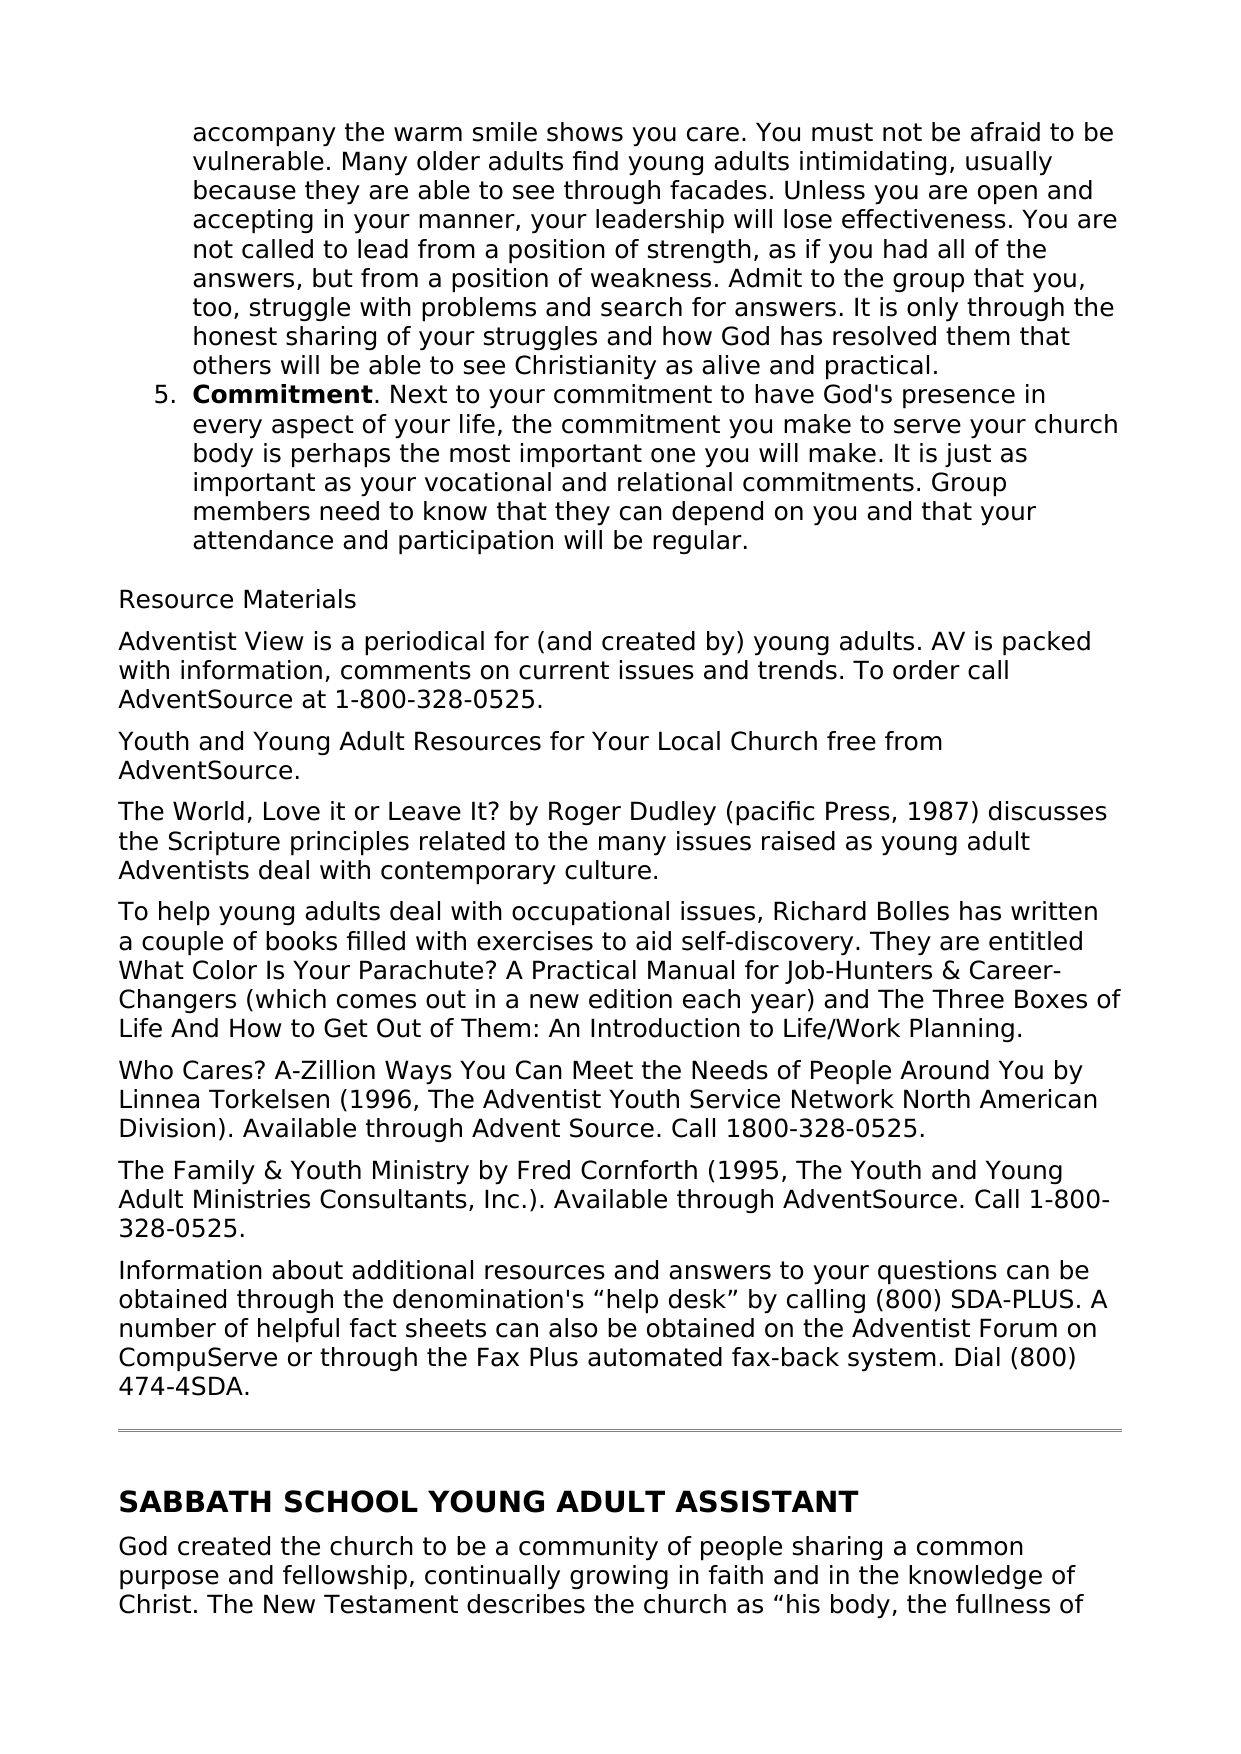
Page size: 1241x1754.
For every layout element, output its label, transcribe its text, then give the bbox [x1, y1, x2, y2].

list Commitment. Next to your commitment to have God's presence in every aspect of your life, the commitment you make to serve your church body is perhaps the most important one you will make. It is just as important as your vocational and relational commitments. Group members need to know that they can depend on you and that your attendance and participation will be regular. [177, 381, 1122, 556]
subtitle SABBATH SCHOOL YOUNG ADULT ASSISTANT [118, 1486, 1122, 1519]
text The World, Love it or Leave It? by Roger Dudley (pacific Press, 1987) discusses the Scripture principles related to the many issues raised as young adult Adventists deal with contemporary culture. [118, 798, 1122, 885]
text To help young adults deal with occupational issues, Richard Bolles has written a couple of books filled with exercises to aid self-discovery. They are entitled What Color Is Your Parachute? A Practical Manual for Job-Hunters & Career-Changers (which comes out in a new edition each year) and The Three Boxes of Life And How to Get Out of Them: An Introduction to Life/Work Planning. [118, 898, 1122, 1043]
text God created the church to be a community of people sharing a common purpose and fellowship, continually growing in faith and in the knowledge of Christ. The New Testament describes the church as “his body, the fullness of [118, 1532, 1122, 1619]
text Information about additional resources and answers to your questions can be obtained through the denomination's “help desk” by calling (800) SDA-PLUS. A number of helpful fact sheets can also be obtained on the Adventist Forum on CompuServe or through the Fax Plus automated fax-back system. Dial (800) 474-4SDA. [118, 1256, 1122, 1402]
text Youth and Young Adult Resources for Your Local Church free from AdventSource. [118, 727, 1122, 785]
list accompany the warm smile shows you care. You must not be afraid to be vulnerable. Many older adults find young adults intimidating, usually because they are able to see through facades. Unless you are open and accepting in your manner, your leadership will lose effectiveness. You are not called to lead from a position of strength, as if you had all of the answers, but from a position of weakness. Admit to the group that you, too, struggle with problems and search for answers. It is only through the honest sharing of your struggles and how God has resolved them that others will be able to see Christianity as alive and practical. [177, 118, 1122, 381]
text The Family & Youth Ministry by Fred Cornforth (1995, The Youth and Young Adult Ministries Consultants, Inc.). Available through AdventSource. Call 1-800-328-0525. [118, 1156, 1122, 1243]
text Resource Materials [118, 585, 1122, 614]
text Who Cares? A-Zillion Ways You Can Meet the Needs of People Around You by Linnea Torkelsen (1996, The Adventist Youth Service Network North American Division). Available through Advent Source. Call 1800-328-0525. [118, 1056, 1122, 1143]
text Adventist View is a periodical for (and created by) young adults. AV is packed with information, comments on current issues and trends. To order call AdventSource at 1-800-328-0525. [118, 627, 1122, 714]
